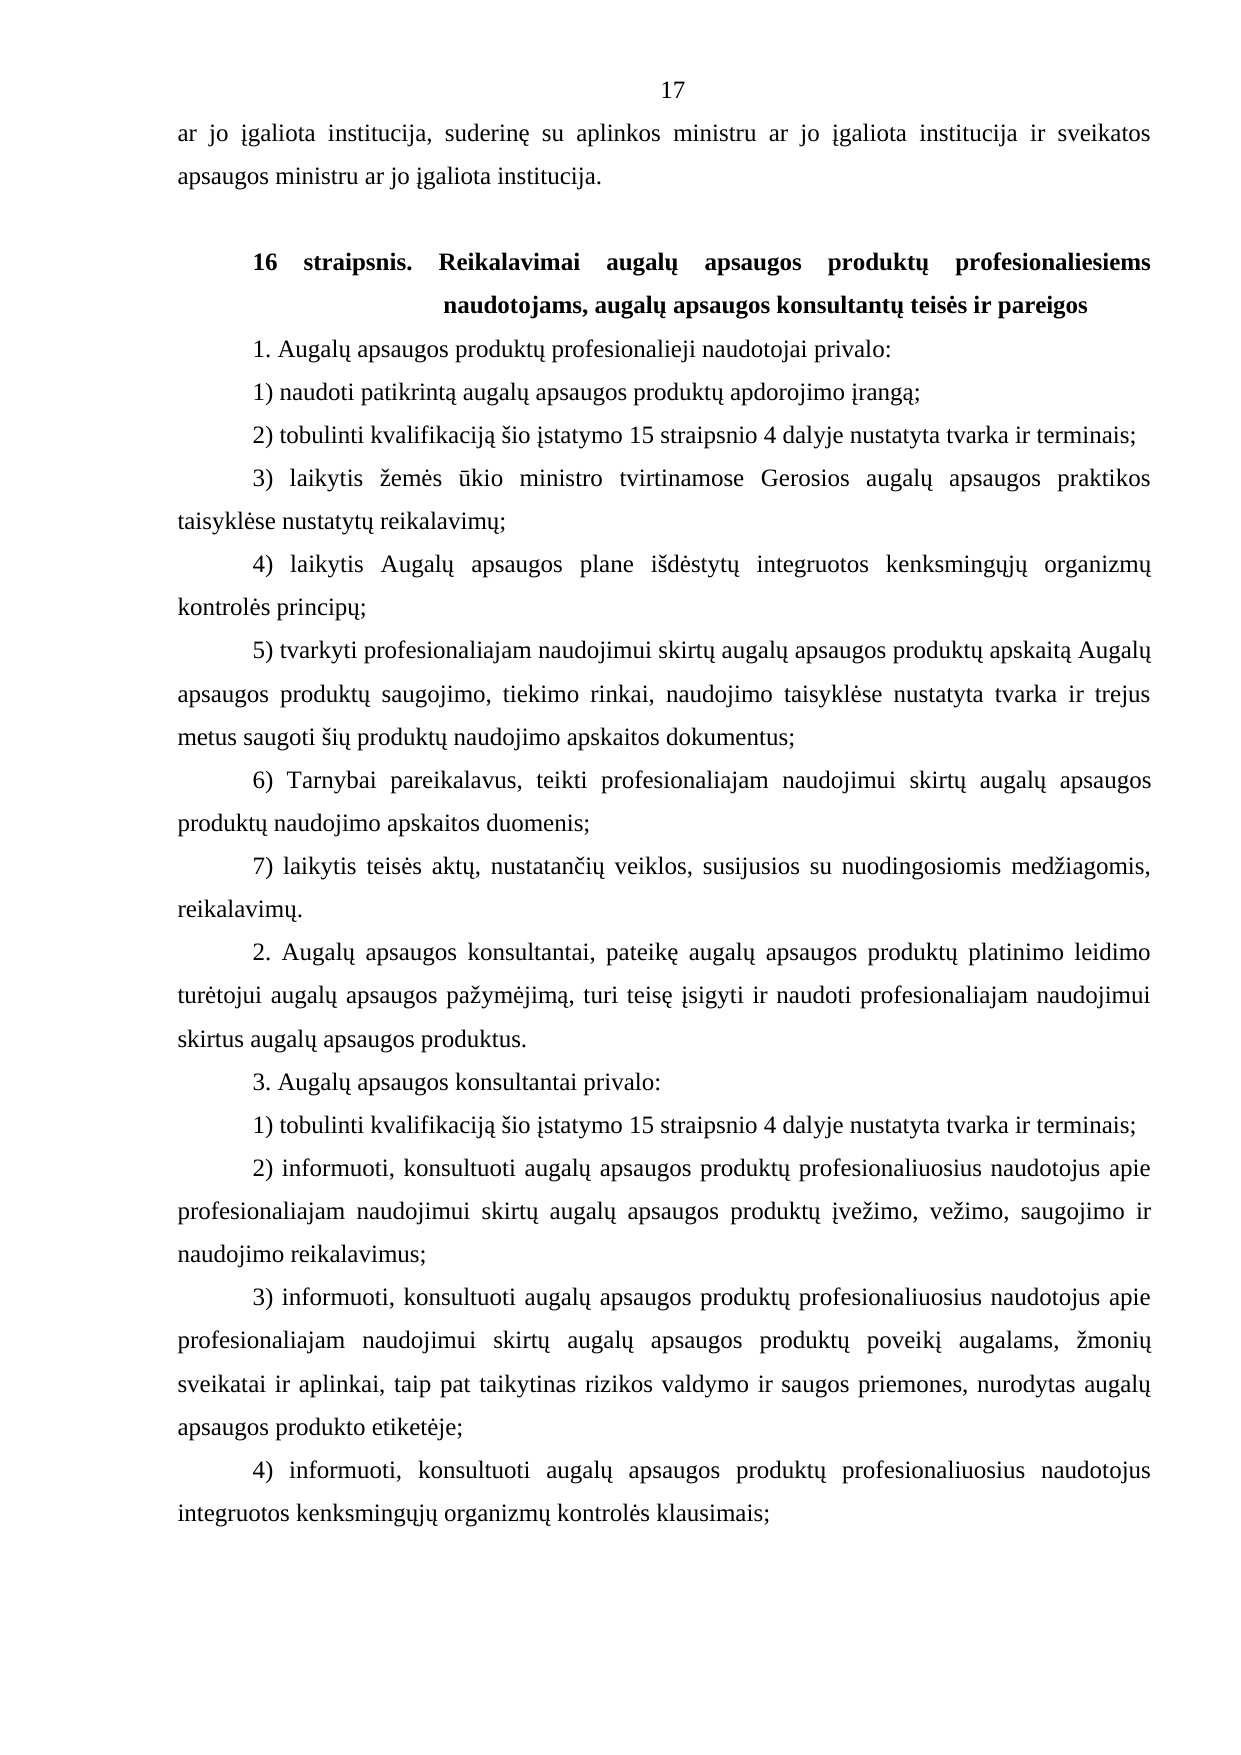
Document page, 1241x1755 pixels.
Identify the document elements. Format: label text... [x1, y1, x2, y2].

text 4) laikytis Augalų apsaugos plane išdėstytų integruotos kenksmingųjų organizmų kontrolės principų; [177, 549, 1152, 621]
text 7) laikytis teisės aktų, nustatančių veiklos, susijusios su nuodingosiomis medžiagomis, reikalavimų. [177, 851, 1152, 923]
text 2) tobulinti kvalifikaciją šio įstatymo 15 straipsnio 4 dalyje nustatyta tvarka ir terminais; [177, 420, 1152, 449]
text 2) informuoti, konsultuoti augalų apsaugos produktų profesionaliuosius naudotojus apie profesionaliajam naudojimui skirtų augalų apsaugos produktų įvežimo, vežimo, saugojimo ir naudojimo reikalavimus; [177, 1153, 1152, 1268]
text 2. Augalų apsaugos konsultantai, pateikę augalų apsaugos produktų platinimo leidimo turėtojui augalų apsaugos pažymėjimą, turi teisę įsigyti ir naudoti profesionaliajam naudojimui skirtus augalų apsaugos produktus. [177, 937, 1152, 1052]
text 1. Augalų apsaugos produktų profesionalieji naudotojai privalo: [177, 334, 1152, 362]
text 6) Tarnybai pareikalavus, teikti profesionaliajam naudojimui skirtų augalų apsaugos produktų naudojimo apskaitos duomenis; [177, 765, 1152, 837]
text ar jo įgaliota institucija, suderinę su aplinkos ministru ar jo įgaliota institucija ir sveikatos apsaugos ministru ar jo įgaliota institucija. [177, 118, 1152, 190]
text 3) laikytis žemės ūkio ministro tvirtinamose Gerosios augalų apsaugos praktikos taisyklėse nustatytų reikalavimų; [177, 463, 1152, 535]
text 5) tvarkyti profesionaliajam naudojimui skirtų augalų apsaugos produktų apskaitą Augalų apsaugos produktų saugojimo, tiekimo rinkai, naudojimo taisyklėse nustatyta tvarka ir trejus metus saugoti šių produktų naudojimo apskaitos dokumentus; [177, 636, 1152, 751]
text 1) naudoti patikrintą augalų apsaugos produktų apdorojimo įrangą; [177, 377, 1152, 406]
text 1) tobulinti kvalifikaciją šio įstatymo 15 straipsnio 4 dalyje nustatyta tvarka ir terminais; [177, 1110, 1152, 1139]
text 16 straipsnis. Reikalavimai augalų apsaugos produktų profesionaliesiems naudotojams, augalų apsaugos konsultantų teisės ir pareigos [252, 247, 1152, 319]
text 3) informuoti, konsultuoti augalų apsaugos produktų profesionaliuosius naudotojus apie profesionaliajam naudojimui skirtų augalų apsaugos produktų poveikį augalams, žmonių sveikatai ir aplinkai, taip pat taikytinas rizikos valdymo ir saugos priemones, nurodytas augalų apsaugos produkto etiketėje; [177, 1282, 1152, 1441]
text 4) informuoti, konsultuoti augalų apsaugos produktų profesionaliuosius naudotojus integruotos kenksmingųjų organizmų kontrolės klausimais; [177, 1455, 1152, 1527]
text 3. Augalų apsaugos konsultantai privalo: [177, 1067, 1152, 1096]
